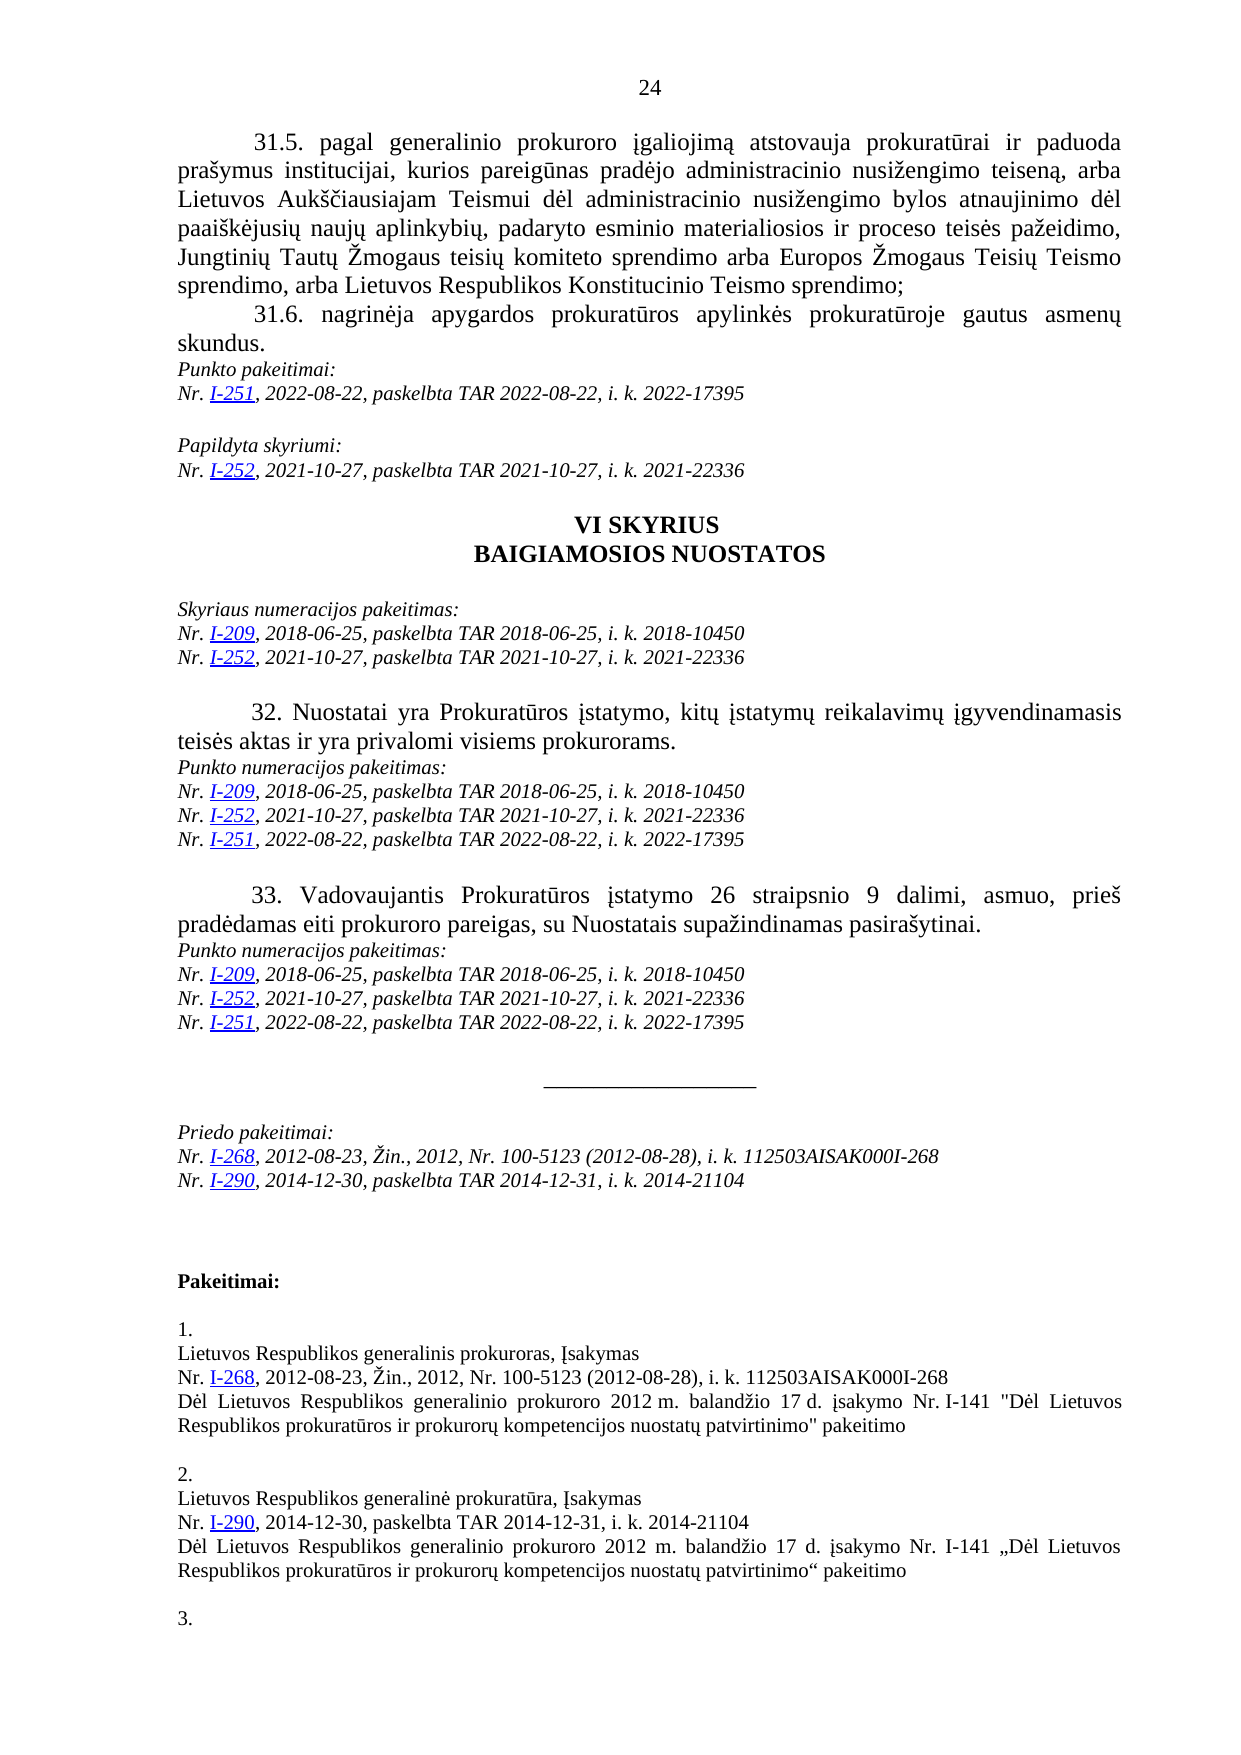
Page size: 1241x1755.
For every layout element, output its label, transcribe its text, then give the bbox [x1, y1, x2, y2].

text Dėl Lietuvos Respublikos generalinio prokuroro 2012 m. balandžio 17 d. įsakymo Nr. I-141 „Dėl Lietuvos Respublikos prokuratūros ir prokurorų kompetencijos nuostatų patvirtinimo“ pakeitimo [177, 1534, 1122, 1582]
text 33. Vadovaujantis Prokuratūros įstatymo 26 straipsnio 9 dalimi, asmuo, prieš pradėdamas eiti prokuroro pareigas, su Nuostatais supažindinamas pasirašytinai. [177, 880, 1122, 937]
text Nr. I-290, 2014-12-30, paskelbta TAR 2014-12-31, i. k. 2014-21104 [177, 1168, 1122, 1192]
text Punkto numeracijos pakeitimas: [177, 937, 1122, 962]
text VI SKYRIUS [177, 510, 1122, 539]
text 1. [177, 1317, 1122, 1341]
text Nr. I-252, 2021-10-27, paskelbta TAR 2021-10-27, i. k. 2021-22336 [177, 457, 1122, 482]
text Punkto numeracijos pakeitimas: [177, 755, 1122, 779]
text Nr. I-209, 2018-06-25, paskelbta TAR 2018-06-25, i. k. 2018-10450 [177, 962, 1122, 986]
text Dėl Lietuvos Respublikos generalinio prokuroro 2012 m. balandžio 17 d. įsakymo Nr. I-141 "Dėl Lietuvos Respublikos prokuratūros ir prokurorų kompetencijos nuostatų patvirtinimo" pakeitimo [177, 1389, 1122, 1437]
text Nr. I-252, 2021-10-27, paskelbta TAR 2021-10-27, i. k. 2021-22336 [177, 645, 1122, 669]
text Nr. I-252, 2021-10-27, paskelbta TAR 2021-10-27, i. k. 2021-22336 [177, 803, 1122, 827]
text Nr. I-251, 2022-08-22, paskelbta TAR 2022-08-22, i. k. 2022-17395 [177, 827, 1122, 851]
text Nr. I-290, 2014-12-30, paskelbta TAR 2014-12-31, i. k. 2014-21104 [177, 1510, 1122, 1534]
text Nr. I-209, 2018-06-25, paskelbta TAR 2018-06-25, i. k. 2018-10450 [177, 779, 1122, 803]
text Nr. I-251, 2022-08-22, paskelbta TAR 2022-08-22, i. k. 2022-17395 [177, 1010, 1122, 1034]
text 32. Nuostatai yra Prokuratūros įstatymo, kitų įstatymų reikalavimų įgyvendinamasis teisės aktas ir yra privalomi visiems prokurorams. [177, 697, 1122, 755]
text Lietuvos Respublikos generalinis prokuroras, Įsakymas [177, 1341, 1122, 1365]
text Papildyta skyriumi: [177, 433, 1122, 457]
text Pakeitimai: [177, 1269, 1122, 1293]
text Nr. I-252, 2021-10-27, paskelbta TAR 2021-10-27, i. k. 2021-22336 [177, 986, 1122, 1010]
text Punkto pakeitimai: [177, 357, 1122, 381]
text 31.5. pagal generalinio prokuroro įgaliojimą atstovauja prokuratūrai ir paduoda prašymus institucijai, kurios pareigūnas pradėjo administracinio nusižengimo teiseną, arba Lietuvos Aukščiausiajam Teismui dėl administracinio nusižengimo bylos atnaujinimo dėl paaiškėjusių naujų aplinkybių, padaryto esminio materialiosios ir proceso teisės pažeidimo, Jungtinių Tautų Žmogaus teisių komiteto sprendimo arba Europos Žmogaus Teisių Teismo sprendimo, arba Lietuvos Respublikos Konstitucinio Teismo sprendimo; [177, 127, 1122, 299]
text 2. [177, 1462, 1122, 1486]
text Nr. I-251, 2022-08-22, paskelbta TAR 2022-08-22, i. k. 2022-17395 [177, 381, 1122, 405]
text Priedo pakeitimai: [177, 1120, 1122, 1144]
text _________________ [177, 1062, 1122, 1091]
text Skyriaus numeracijos pakeitimas: [177, 597, 1122, 621]
text Nr. I-268, 2012-08-23, Žin., 2012, Nr. 100-5123 (2012-08-28), i. k. 112503AISAK000I-268 [177, 1144, 1122, 1168]
text Nr. I-209, 2018-06-25, paskelbta TAR 2018-06-25, i. k. 2018-10450 [177, 621, 1122, 645]
text BAIGIAMOSIOS NUOSTATOS [177, 539, 1122, 568]
text 31.6. nagrinėja apygardos prokuratūros apylinkės prokuratūroje gautus asmenų skundus. [177, 299, 1122, 357]
text Nr. I-268, 2012-08-23, Žin., 2012, Nr. 100-5123 (2012-08-28), i. k. 112503AISAK000I-268 [177, 1365, 1122, 1389]
text 3. [177, 1606, 1122, 1630]
text Lietuvos Respublikos generalinė prokuratūra, Įsakymas [177, 1486, 1122, 1510]
